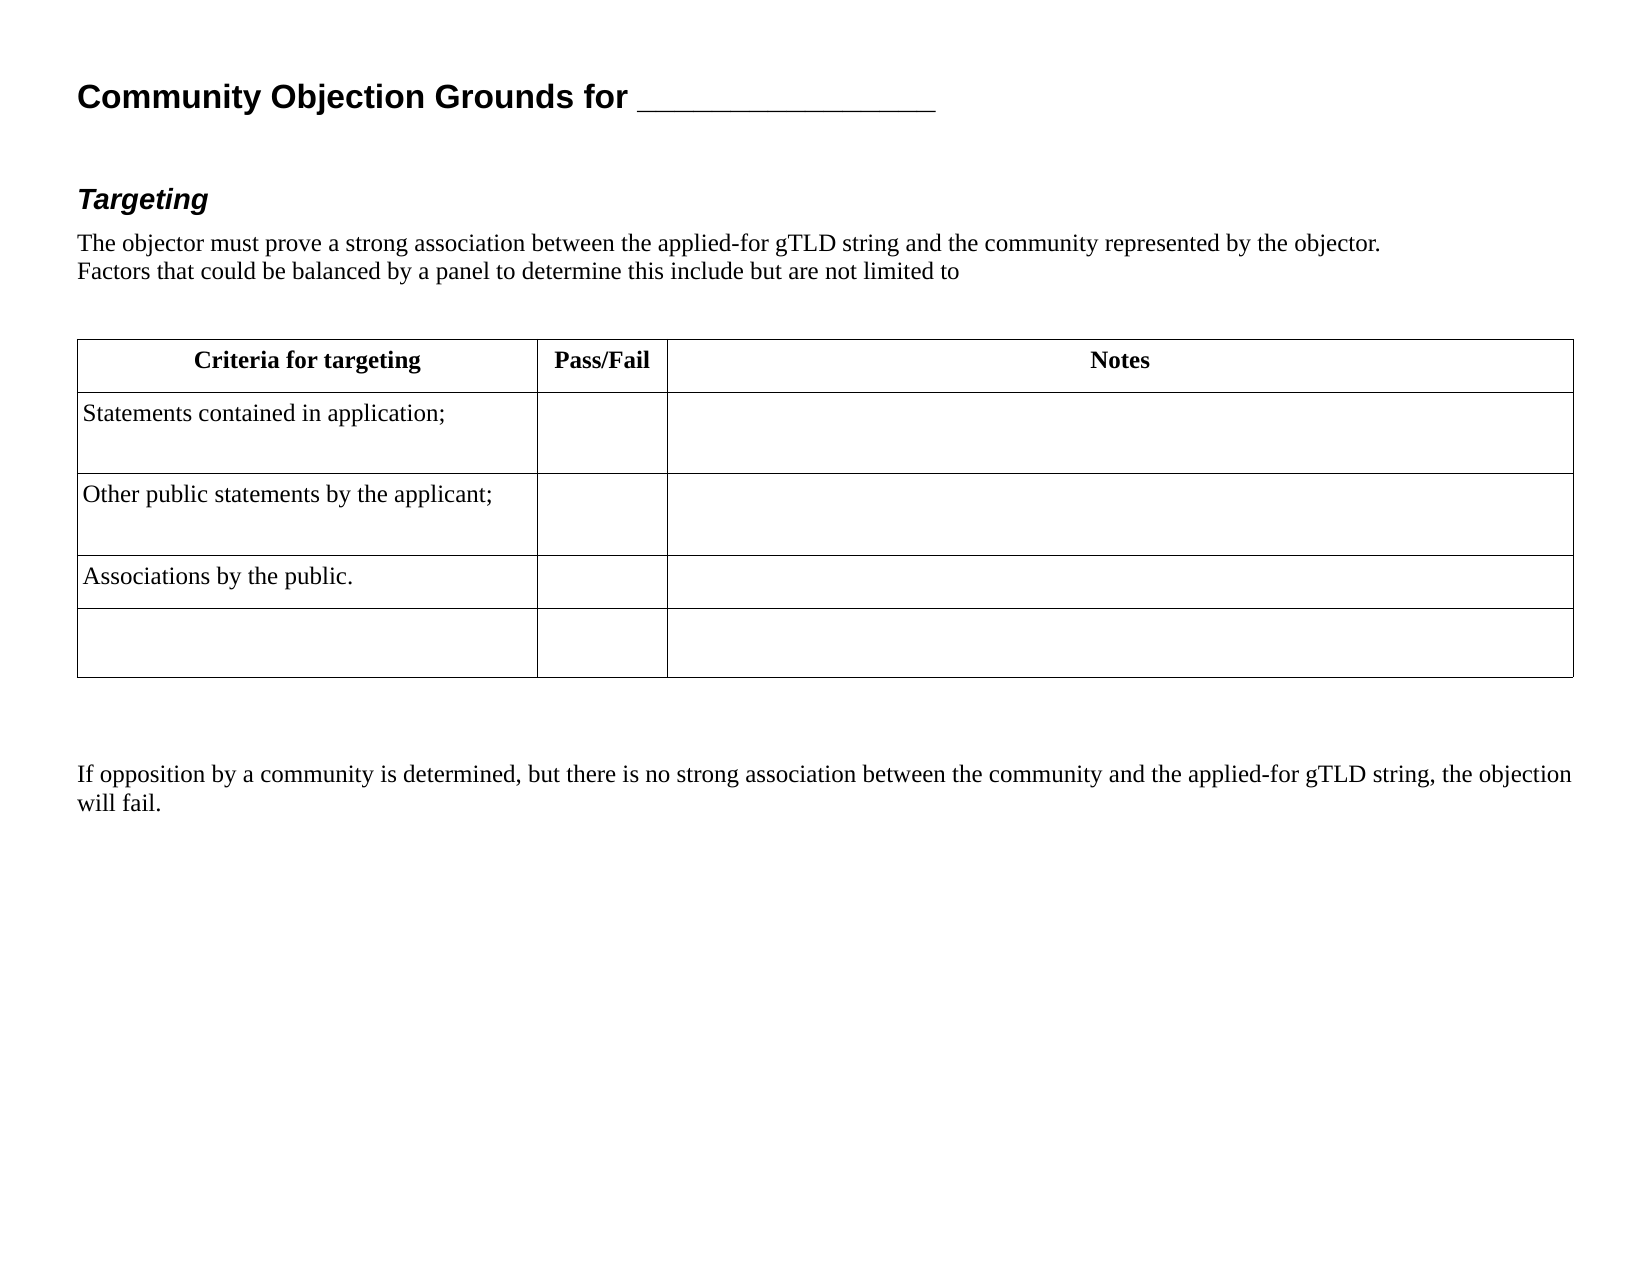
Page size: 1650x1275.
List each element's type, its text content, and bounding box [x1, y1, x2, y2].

table_cell [78, 609, 537, 677]
table_cell Other public statements by the applicant; [78, 474, 537, 555]
table_cell [538, 556, 667, 608]
subtitle Targeting [77, 182, 1573, 215]
table_cell [538, 474, 667, 555]
table_cell Statements contained in application; [78, 393, 537, 473]
text If opposition by a community is determined, but there is no strong association between the community and the applied-for gTLD string, the objection will fail. [77, 759, 1573, 817]
text The objector must prove a strong association between the applied-for gTLD string and the community represented by the objector. Factors that could be balanced by a panel to determine this include but are not limited to [77, 228, 1573, 285]
table_cell Associations by the public. [78, 556, 537, 608]
table_cell [668, 474, 1573, 555]
table_cell [538, 393, 667, 473]
table_cell [668, 556, 1573, 608]
subtitle Community Objection Grounds for ________________ [77, 77, 1573, 115]
table_cell [668, 609, 1573, 677]
table_cell [668, 393, 1573, 473]
table_header Criteria for targeting [78, 340, 537, 392]
table_header Notes [668, 340, 1573, 392]
table_header Pass/Fail [538, 340, 667, 392]
table_cell [538, 609, 667, 677]
